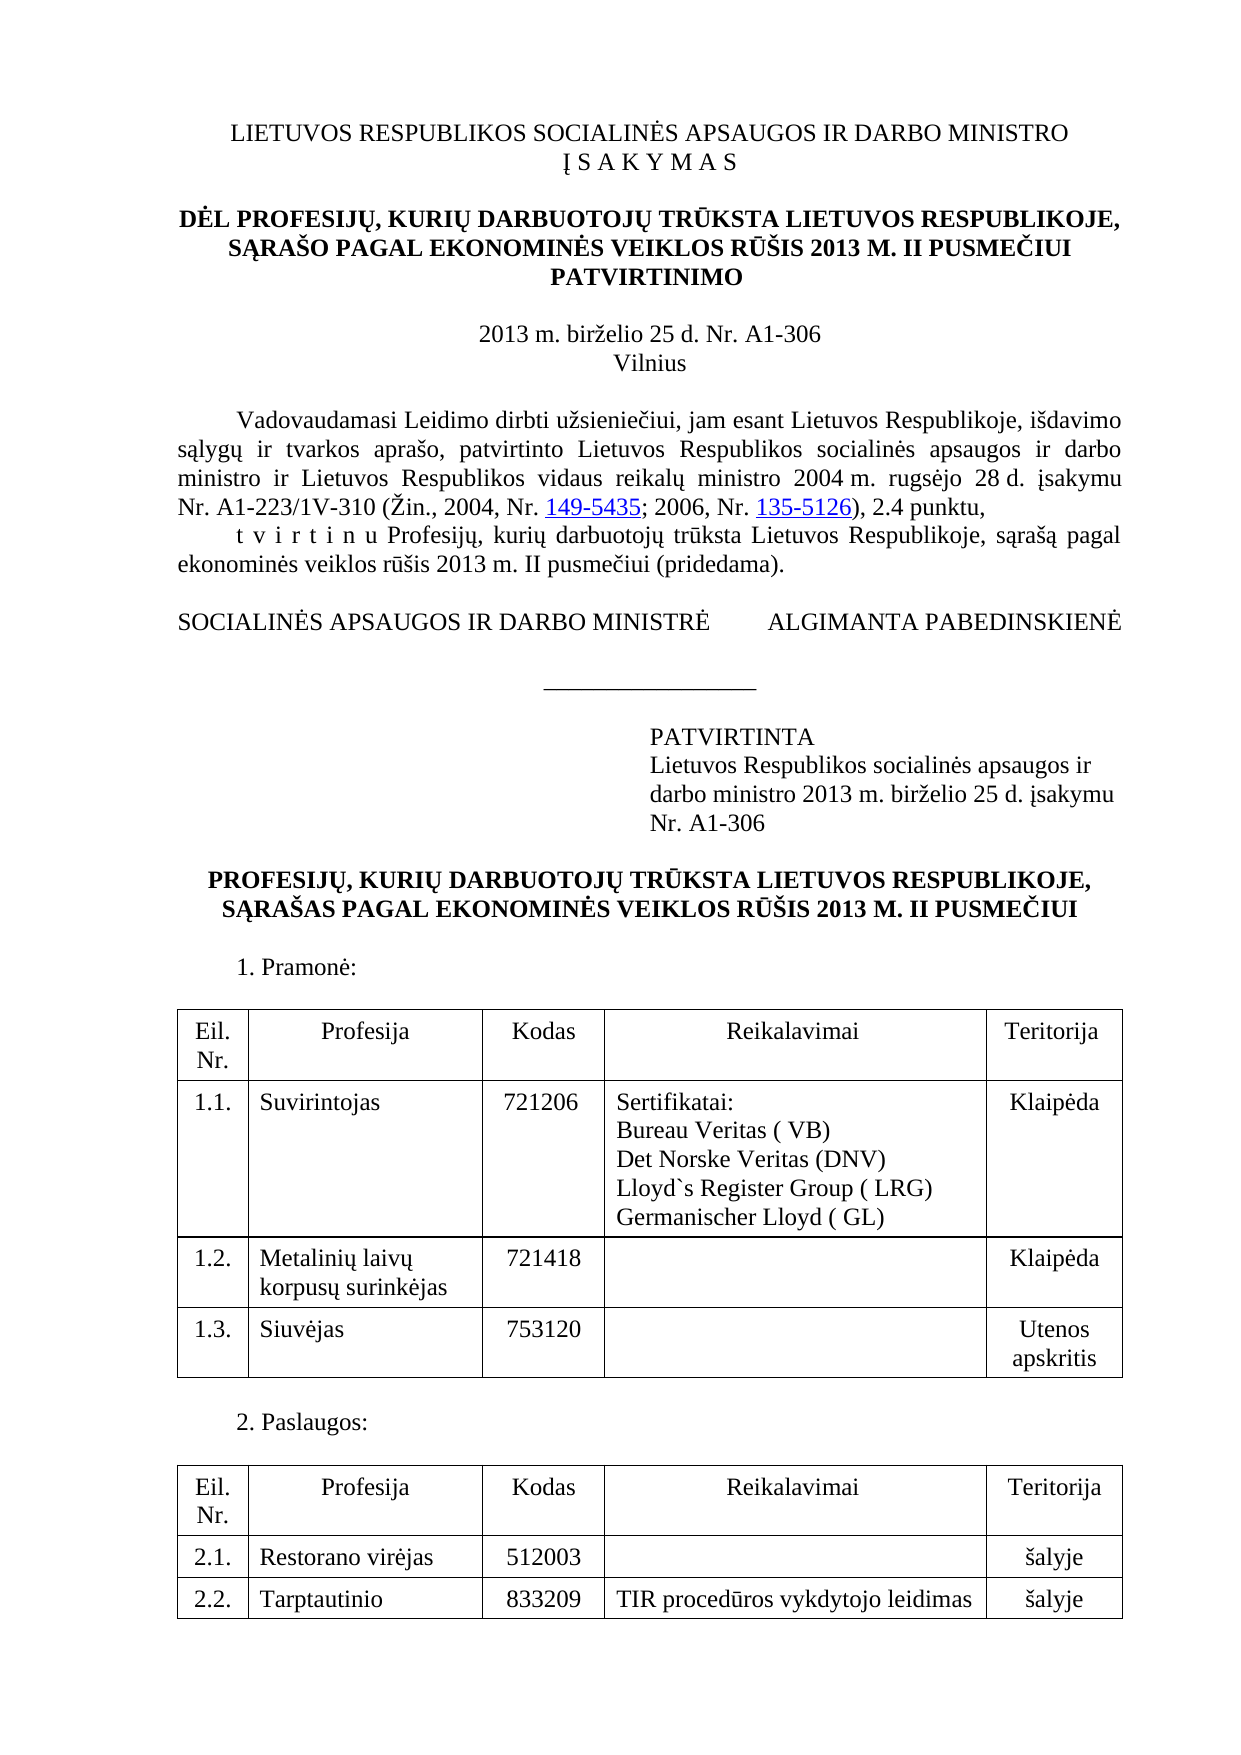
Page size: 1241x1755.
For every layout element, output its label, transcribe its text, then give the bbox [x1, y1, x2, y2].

table_cell šalyje [987, 1536, 1122, 1577]
table_cell Sertifikatai: Bureau Veritas ( VB) Det Norske Veritas (DNV) Lloyd`s Register Group ( LRG) Germanischer Lloyd ( GL) [605, 1081, 986, 1236]
table_cell Siuvėjas [249, 1308, 482, 1377]
table_cell 721206 [483, 1081, 604, 1236]
table_cell 1.1. [178, 1081, 248, 1236]
text PATVIRTINTA [649, 722, 1122, 751]
table_cell [605, 1238, 986, 1307]
table_cell Klaipėda [987, 1238, 1122, 1307]
table_cell [605, 1536, 986, 1577]
table_header Kodas [483, 1010, 604, 1080]
text Socialinės apsaugos ir darbo ministrė Algimanta Pabedinskienė [177, 607, 1122, 636]
table_header Teritorija [987, 1010, 1122, 1080]
table_cell 2.2. [178, 1578, 248, 1618]
text _________________ [177, 664, 1122, 693]
text Į S A K Y M A S [177, 147, 1122, 176]
table_cell 833209 [483, 1578, 604, 1618]
text 2013 m. birželio 25 d. Nr. A1-306 [177, 319, 1122, 348]
table_cell 721418 [483, 1238, 604, 1307]
text Lietuvos Respublikos socialinės apsaugos ir darbo ministro 2013 m. birželio 25 d. įsakymu Nr. A1-306 [649, 751, 1122, 837]
text Vadovaudamasi Leidimo dirbti užsieniečiui, jam esant Lietuvos Respublikoje, išdavimo sąlygų ir tvarkos aprašo, patvirtinto Lietuvos Respublikos socialinės apsaugos ir darbo ministro ir Lietuvos Respublikos vidaus reikalų ministro 2004 m. rugsėjo 28 d. įsakymu Nr. A1-223/1V-310 (Žin., 2004, Nr. 149-5435; 2006, Nr. 135-5126), 2.4 punktu, [177, 406, 1122, 521]
table_header Profesija [249, 1466, 482, 1535]
table_cell Restorano virėjas [249, 1536, 482, 1577]
text LIETUVOS RESPUBLIKOS SOCIALINĖS APSAUGOS IR DARBO MINISTRO [177, 118, 1122, 147]
table_header Eil.Nr. [178, 1010, 248, 1080]
table_cell Utenos apskritis [987, 1308, 1122, 1377]
table_cell Metalinių laivų korpusų surinkėjas [249, 1238, 482, 1307]
table_cell Tarptautinio [249, 1578, 482, 1618]
table_header Teritorija [987, 1466, 1122, 1535]
table_header Eil.Nr. [178, 1466, 248, 1535]
text 1. Pramonė: [177, 952, 1122, 981]
table_cell 1.3. [178, 1308, 248, 1377]
table_cell 1.2. [178, 1238, 248, 1307]
text DĖL PROFESIJŲ, KURIŲ DARBUOTOJŲ TRŪKSTA LIETUVOS RESPUBLIKOJE, SĄRAŠO PAGAL EKONOMINĖS VEIKLOS RŪŠIS 2013 m. II PUSMEČIUI PATVIRTINIMO [177, 204, 1122, 291]
text Vilnius [177, 348, 1122, 377]
table_cell TIR procedūros vykdytojo leidimas [605, 1578, 986, 1618]
table_cell 512003 [483, 1536, 604, 1577]
table_header Profesija [249, 1010, 482, 1080]
table_cell 2.1. [178, 1536, 248, 1577]
table_cell Suvirintojas [249, 1081, 482, 1236]
table_cell Klaipėda [987, 1081, 1122, 1236]
table_cell šalyje [987, 1578, 1122, 1618]
text t v i r t i n u Profesijų, kurių darbuotojų trūksta Lietuvos Respublikoje, sąrašą pagal ekonominės veiklos rūšis 2013 m. II pusmečiui (pridedama). [177, 521, 1122, 578]
text PROFESIJŲ, KURIŲ DARBUOTOJŲ TRŪKSTA LIETUVOS RESPUBLIKOJE, SĄRAŠAS PAGAL EKONOMINĖS VEIKLOS RŪŠIS 2013 m. II PUSMEČIUI [177, 866, 1122, 923]
text 2. Paslaugos: [177, 1407, 1122, 1436]
table_header Reikalavimai [605, 1466, 986, 1535]
table_header Reikalavimai [605, 1010, 986, 1080]
table_cell 753120 [483, 1308, 604, 1377]
table_cell [605, 1308, 986, 1377]
table_header Kodas [483, 1466, 604, 1535]
